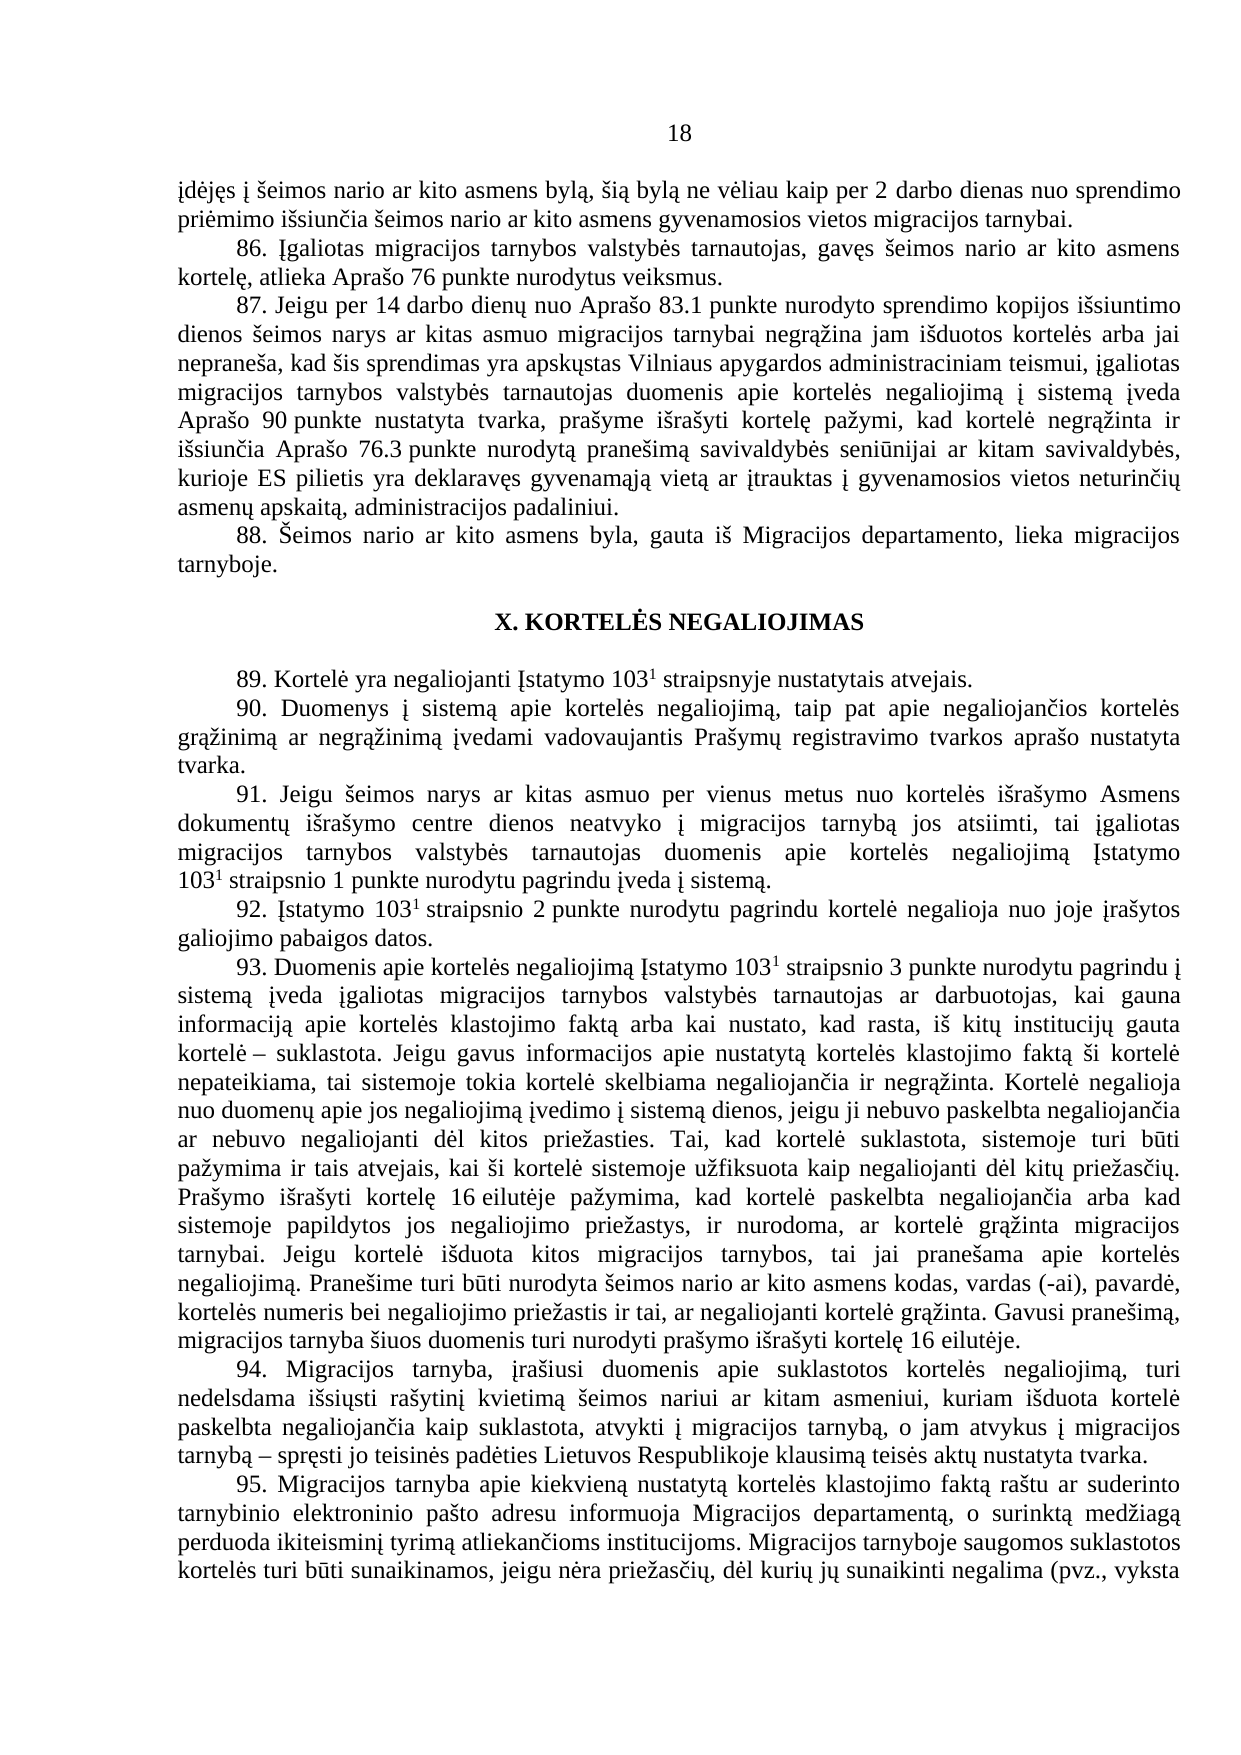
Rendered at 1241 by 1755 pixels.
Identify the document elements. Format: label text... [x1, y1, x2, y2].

text 92. Įstatymo 1031 straipsnio 2 punkte nurodytu pagrindu kortelė negalioja nuo joje įrašytos galiojimo pabaigos datos. [177, 894, 1181, 952]
text 88. Šeimos nario ar kito asmens byla, gauta iš Migracijos departamento, lieka migracijos tarnyboje. [177, 521, 1181, 578]
text įdėjęs į šeimos nario ar kito asmens bylą, šią bylą ne vėliau kaip per 2 darbo dienas nuo sprendimo priėmimo išsiunčia šeimos nario ar kito asmens gyvenamosios vietos migracijos tarnybai. [177, 176, 1181, 233]
text 90. Duomenys į sistemą apie kortelės negaliojimą, taip pat apie negaliojančios kortelės grąžinimą ar negrąžinimą įvedami vadovaujantis Prašymų registravimo tvarkos aprašo nustatyta tvarka. [177, 693, 1181, 779]
text 86. Įgaliotas migracijos tarnybos valstybės tarnautojas, gavęs šeimos nario ar kito asmens kortelę, atlieka Aprašo 76 punkte nurodytus veiksmus. [177, 233, 1181, 291]
text 94. Migracijos tarnyba, įrašiusi duomenis apie suklastotos kortelės negaliojimą, turi nedelsdama išsiųsti rašytinį kvietimą šeimos nariui ar kitam asmeniui, kuriam išduota kortelė paskelbta negaliojančia kaip suklastota, atvykti į migracijos tarnybą, o jam atvykus į migracijos tarnybą – spręsti jo teisinės padėties Lietuvos Respublikoje klausimą teisės aktų nustatyta tvarka. [177, 1354, 1181, 1469]
text 95. Migracijos tarnyba apie kiekvieną nustatytą kortelės klastojimo faktą raštu ar suderinto tarnybinio elektroninio pašto adresu informuoja Migracijos departamentą, o surinktą medžiagą perduoda ikiteisminį tyrimą atliekančioms institucijoms. Migracijos tarnyboje saugomos suklastotos kortelės turi būti sunaikinamos, jeigu nėra priežasčių, dėl kurių jų sunaikinti negalima (pvz., vyksta [177, 1469, 1181, 1584]
text 87. Jeigu per 14 darbo dienų nuo Aprašo 83.1 punkte nurodyto sprendimo kopijos išsiuntimo dienos šeimos narys ar kitas asmuo migracijos tarnybai negrąžina jam išduotos kortelės arba jai nepraneša, kad šis sprendimas yra apskųstas Vilniaus apygardos administraciniam teismui, įgaliotas migracijos tarnybos valstybės tarnautojas duomenis apie kortelės negaliojimą į sistemą įveda Aprašo 90 punkte nustatyta tvarka, prašyme išrašyti kortelę pažymi, kad kortelė negrąžinta ir išsiunčia Aprašo 76.3 punkte nurodytą pranešimą savivaldybės seniūnijai ar kitam savivaldybės, kurioje ES pilietis yra deklaravęs gyvenamąją vietą ar įtrauktas į gyvenamosios vietos neturinčių asmenų apskaitą, administracijos padaliniui. [177, 291, 1181, 521]
text 91. Jeigu šeimos narys ar kitas asmuo per vienus metus nuo kortelės išrašymo Asmens dokumentų išrašymo centre dienos neatvyko į migracijos tarnybą jos atsiimti, tai įgaliotas migracijos tarnybos valstybės tarnautojas duomenis apie kortelės negaliojimą Įstatymo 1031 straipsnio 1 punkte nurodytu pagrindu įveda į sistemą. [177, 779, 1181, 894]
text 93. Duomenis apie kortelės negaliojimą Įstatymo 1031 straipsnio 3 punkte nurodytu pagrindu į sistemą įveda įgaliotas migracijos tarnybos valstybės tarnautojas ar darbuotojas, kai gauna informaciją apie kortelės klastojimo faktą arba kai nustato, kad rasta, iš kitų institucijų gauta kortelė – suklastota. Jeigu gavus informacijos apie nustatytą kortelės klastojimo faktą ši kortelė nepateikiama, tai sistemoje tokia kortelė skelbiama negaliojančia ir negrąžinta. Kortelė negalioja nuo duomenų apie jos negaliojimą įvedimo į sistemą dienos, jeigu ji nebuvo paskelbta negaliojančia ar nebuvo negaliojanti dėl kitos priežasties. Tai, kad kortelė suklastota, sistemoje turi būti pažymima ir tais atvejais, kai ši kortelė sistemoje užfiksuota kaip negaliojanti dėl kitų priežasčių. Prašymo išrašyti kortelę 16 eilutėje pažymima, kad kortelė paskelbta negaliojančia arba kad sistemoje papildytos jos negaliojimo priežastys, ir nurodoma, ar kortelė grąžinta migracijos tarnybai. Jeigu kortelė išduota kitos migracijos tarnybos, tai jai pranešama apie kortelės negaliojimą. Pranešime turi būti nurodyta šeimos nario ar kito asmens kodas, vardas (-ai), pavardė, kortelės numeris bei negaliojimo priežastis ir tai, ar negaliojanti kortelė grąžinta. Gavusi pranešimą, migracijos tarnyba šiuos duomenis turi nurodyti prašymo išrašyti kortelę 16 eilutėje. [177, 952, 1181, 1354]
text 89. Kortelė yra negaliojanti Įstatymo 1031 straipsnyje nustatytais atvejais. [177, 664, 1181, 693]
text X. KORTELĖS NEGALIOJIMAS [177, 607, 1181, 636]
